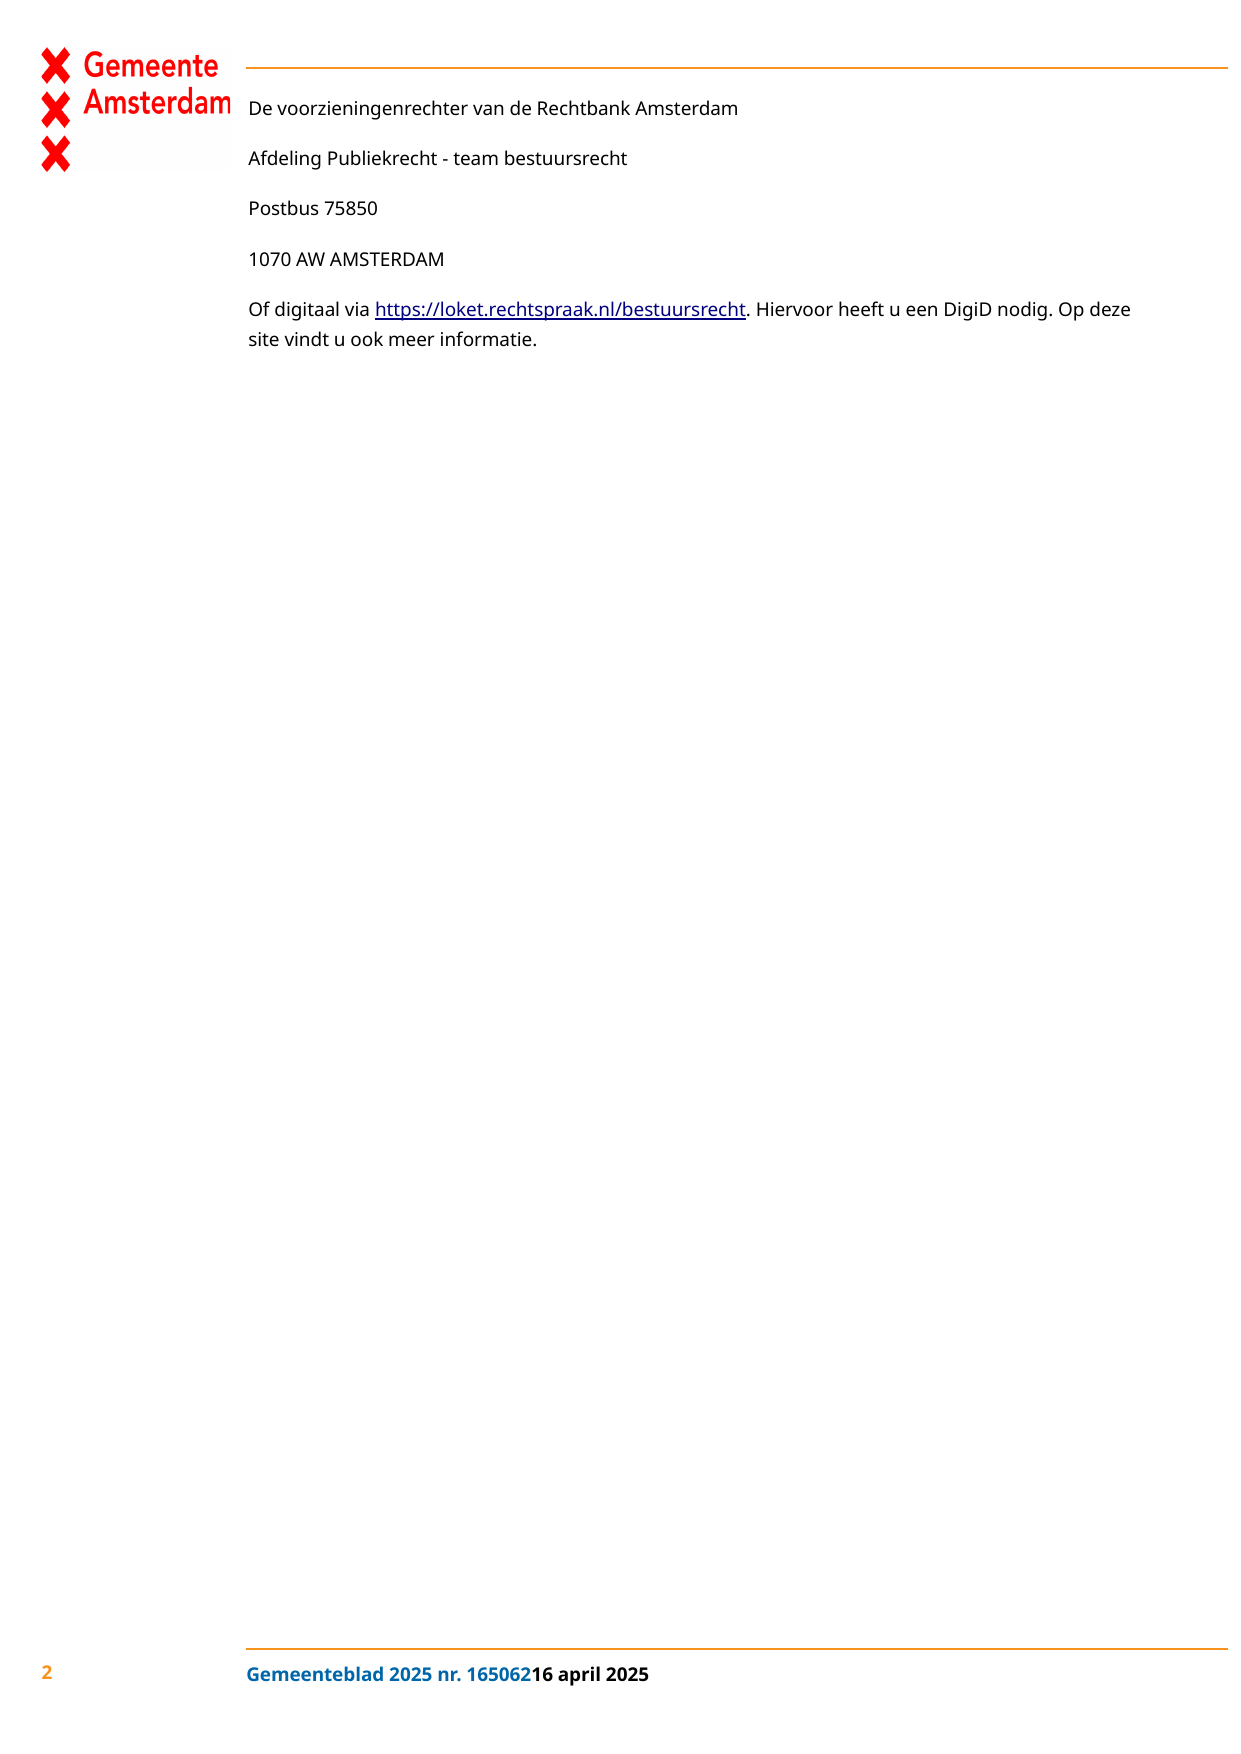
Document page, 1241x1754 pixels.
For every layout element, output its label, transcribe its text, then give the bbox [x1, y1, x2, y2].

text Postbus 75850 [248, 196, 1152, 221]
text De voorzieningenrechter van de Rechtbank Amsterdam [248, 95, 1152, 121]
picture [41, 47, 231, 172]
text Afdeling Publiekrecht - team bestuursrecht [248, 145, 1152, 171]
text 1070 AW AMSTERDAM [248, 246, 1152, 272]
text Of digitaal via https://loket.rechtspraak.nl/bestuursrecht. Hiervoor heeft u een DigiD nodig. Op deze site vindt u ook meer informatie. [248, 296, 1152, 352]
